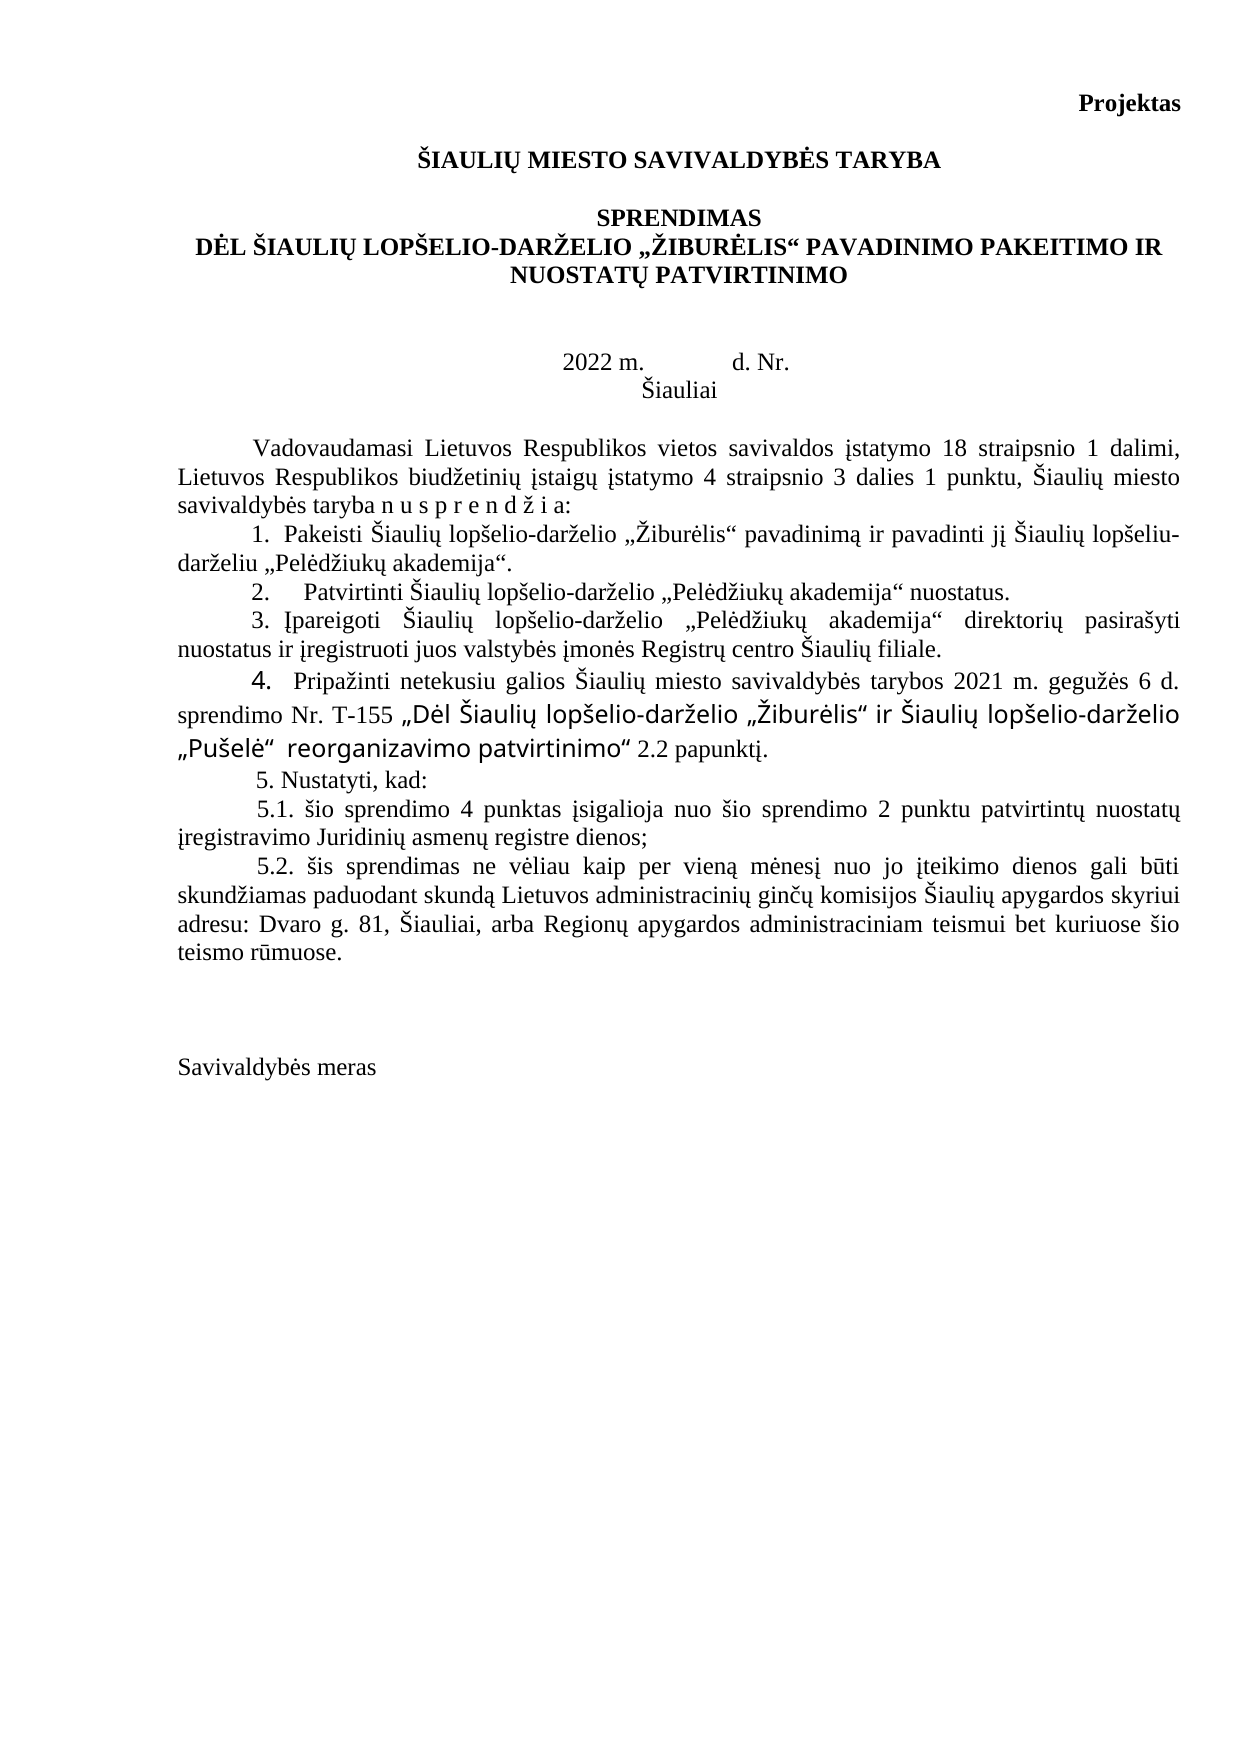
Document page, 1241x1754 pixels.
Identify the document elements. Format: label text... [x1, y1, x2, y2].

text Savivaldybės meras [177, 1052, 1181, 1081]
text Vadovaudamasi Lietuvos Respublikos vietos savivaldos įstatymo 18 straipsnio 1 dalimi, Lietuvos Respublikos biudžetinių įstaigų įstatymo 4 straipsnio 3 dalies 1 punktu, Šiaulių miesto savivaldybės taryba n u s p r e n d ž i a: [177, 433, 1181, 519]
text 5. Nustatyti, kad: [177, 765, 1181, 794]
text 5.1. šio sprendimo 4 punktas įsigalioja nuo šio sprendimo 2 punktu patvirtintų nuostatų įregistravimo Juridinių asmenų registre dienos; [177, 794, 1181, 851]
text ŠIAULIŲ MIESTO SAVIVALDYBĖS TARYBA [177, 145, 1181, 174]
text DĖL ŠIAULIŲ LOPŠELIO-DARŽELIO „ŽIBURĖLIS“ PAVADINIMO PAKEITIMO IR NUOSTATŲ PATVIRTINIMO [177, 232, 1181, 289]
text 2022 m. d. Nr. [177, 347, 1181, 375]
text 5.2. šis sprendimas ne vėliau kaip per vieną mėnesį nuo jo įteikimo dienos gali būti skundžiamas paduodant skundą Lietuvos administracinių ginčų komisijos Šiaulių apygardos skyriui adresu: Dvaro g. 81, Šiauliai, arba Regionų apygardos administraciniam teismui bet kuriuose šio teismo rūmuose. [177, 851, 1181, 966]
text 1. Pakeisti Šiaulių lopšelio-darželio „Žiburėlis“ pavadinimą ir pavadinti jį Šiaulių lopšeliu-darželiu „Pelėdžiukų akademija“. [177, 519, 1181, 577]
text 4. Pripažinti netekusiu galios Šiaulių miesto savivaldybės tarybos 2021 m. gegužės 6 d. sprendimo Nr. T-155 „Dėl Šiaulių lopšelio-darželio „Žiburėlis“ ir Šiaulių lopšelio-darželio „Pušelė“ reorganizavimo patvirtinimo“ 2.2 papunktį. [177, 663, 1181, 765]
text Šiauliai [177, 375, 1181, 404]
text SPRENDIMAS [177, 203, 1181, 232]
text 3. Įpareigoti Šiaulių lopšelio-darželio „Pelėdžiukų akademija“ direktorių pasirašyti nuostatus ir įregistruoti juos valstybės įmonės Registrų centro Šiaulių filiale. [177, 605, 1181, 663]
text 2. Patvirtinti Šiaulių lopšelio-darželio „Pelėdžiukų akademija“ nuostatus. [251, 577, 1181, 605]
